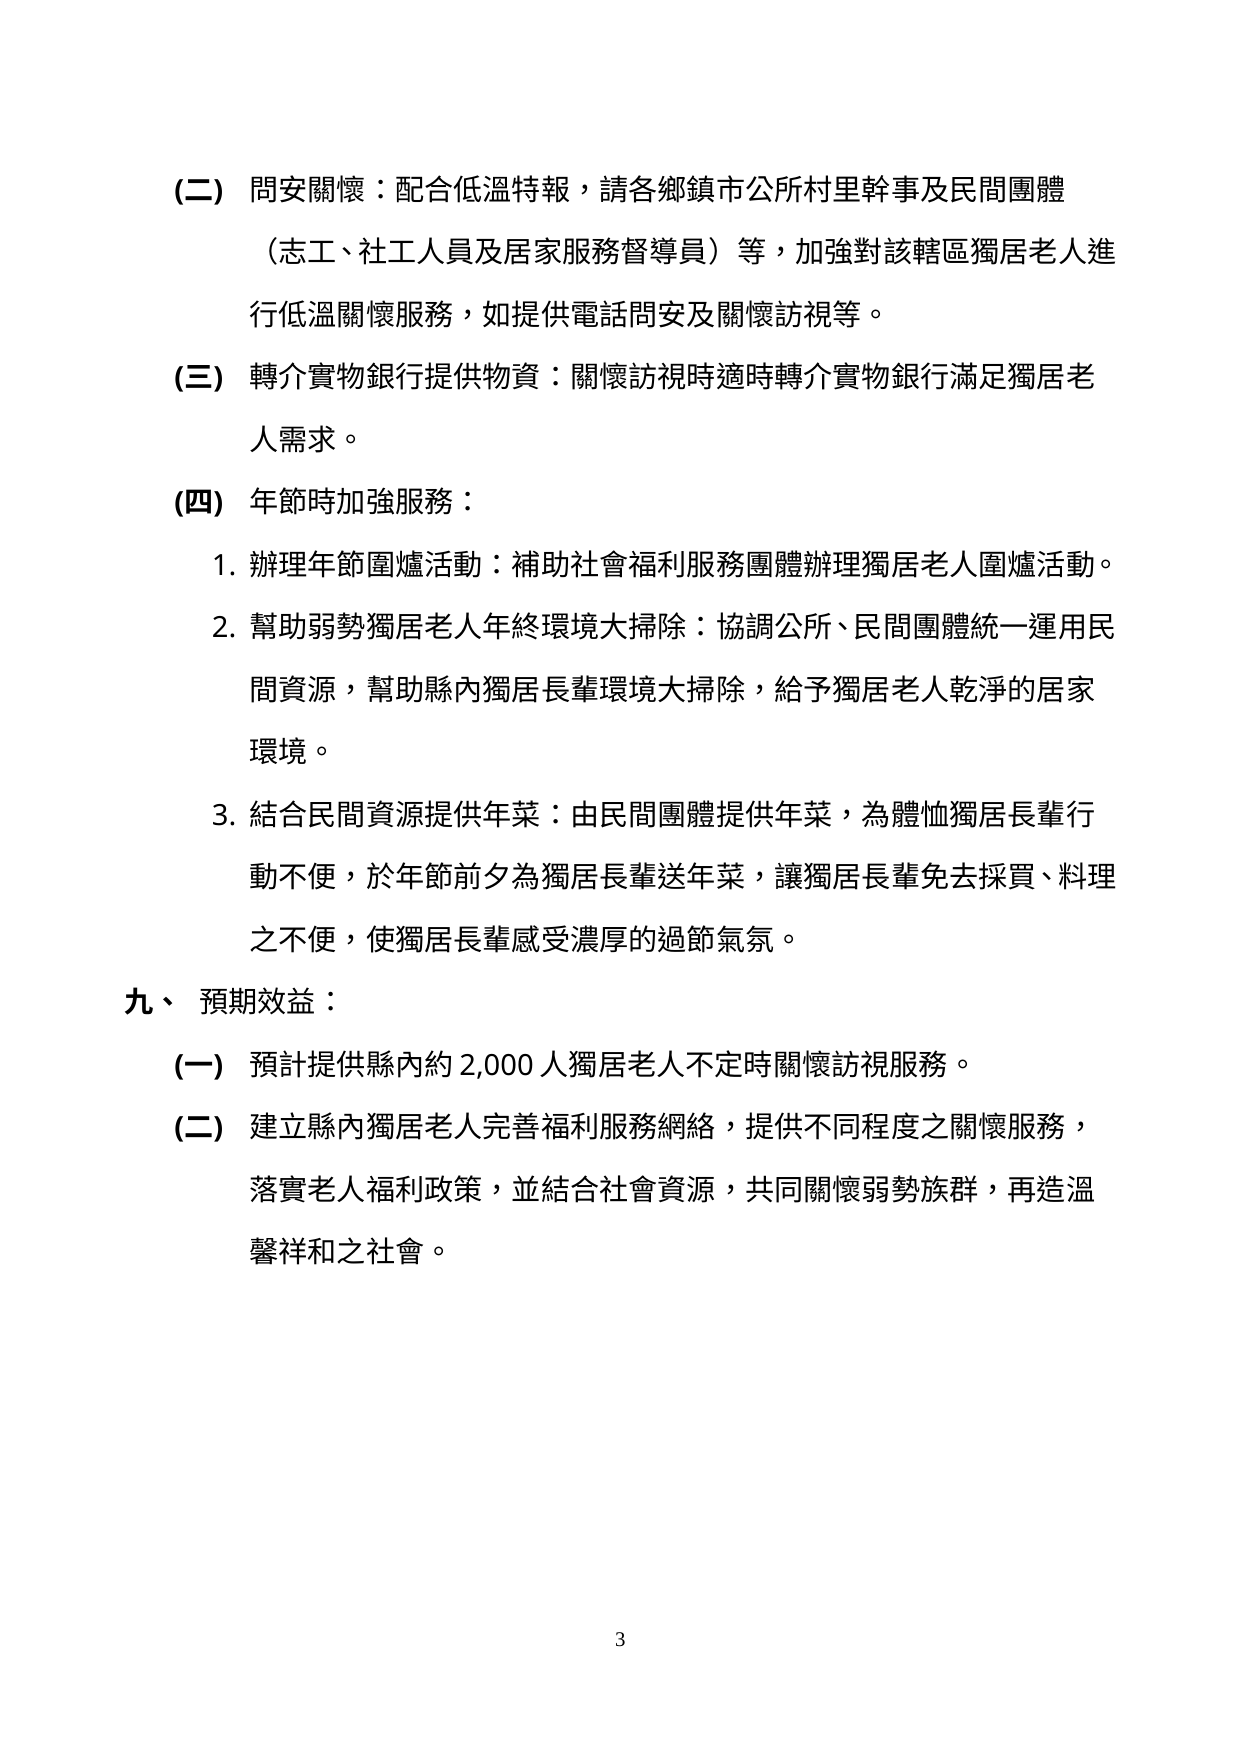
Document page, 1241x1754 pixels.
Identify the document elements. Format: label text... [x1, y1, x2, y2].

list 轉介實物銀行提供物資：關懷訪視時適時轉介實物銀行滿足獨居老人需求。 [174, 337, 1116, 462]
list 預計提供縣內約2,000人獨居老人不定時關懷訪視服務。 [174, 1025, 1116, 1087]
list 幫助弱勢獨居老人年終環境大掃除：協調公所、民間團體統一運用民間資源，幫助縣內獨居長輩環境大掃除，給予獨居老人乾淨的居家環境。 [212, 587, 1116, 775]
list 建立縣內獨居老人完善福利服務網絡，提供不同程度之關懷服務，落實老人福利政策，並結合社會資源，共同關懷弱勢族群，再造溫馨祥和之社會。 [174, 1087, 1116, 1275]
list 辦理年節圍爐活動：補助社會福利服務團體辦理獨居老人圍爐活動。 [212, 525, 1116, 587]
list 結合民間資源提供年菜：由民間團體提供年菜，為體恤獨居長輩行動不便，於年節前夕為獨居長輩送年菜，讓獨居長輩免去採買、料理之不便，使獨居長輩感受濃厚的過節氣氛。 [212, 775, 1116, 962]
list 問安關懷：配合低溫特報，請各鄉鎮市公所村里幹事及民間團體（志工、社工人員及居家服務督導員）等，加強對該轄區獨居老人進行低溫關懷服務，如提供電話問安及關懷訪視等。 [174, 150, 1116, 337]
list 年節時加強服務： [174, 462, 1116, 525]
list 預期效益： [124, 962, 1116, 1025]
